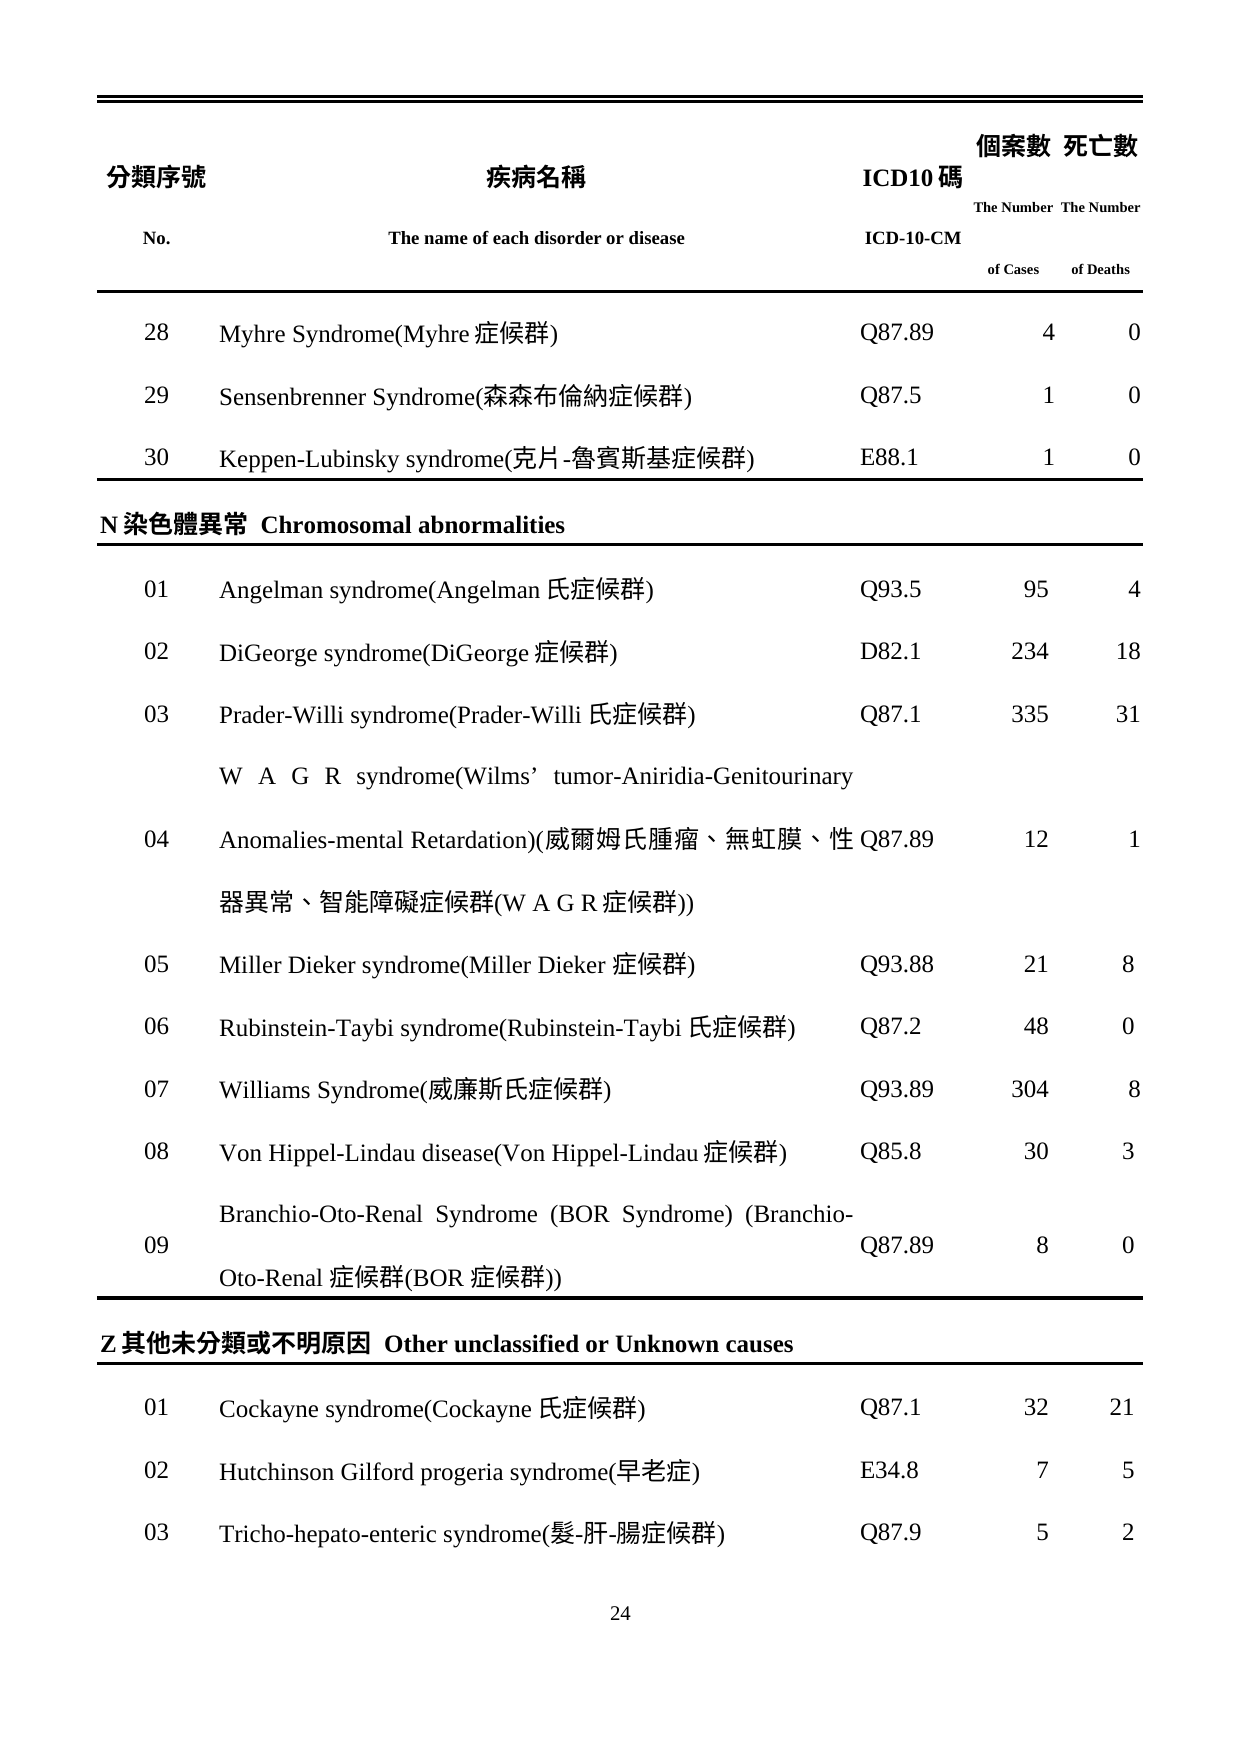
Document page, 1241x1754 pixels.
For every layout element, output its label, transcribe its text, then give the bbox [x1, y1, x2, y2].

table_cell 0 [1058, 984, 1143, 1046]
table_cell Keppen-Lubinsky syndrome(克片-魯賓斯基症候群) [216, 415, 857, 478]
table_cell Branchio-Oto-Renal Syndrome (BOR Syndrome) (Branchio- Oto-Renal 症候群(BOR 症候群)) [216, 1171, 857, 1296]
table_cell 08 [97, 1109, 216, 1171]
table_cell Q87.2 [857, 984, 969, 1046]
table_cell E34.8 [857, 1428, 969, 1490]
table_header 分類序號 No. [97, 103, 216, 290]
table_cell Q85.8 [857, 1109, 969, 1171]
table_cell 4 [1058, 546, 1143, 609]
table_cell Tricho-hepato-enteric syndrome(髮-肝-腸症候群) [216, 1490, 857, 1553]
table_cell 1 [1058, 734, 1143, 921]
table_cell 30 [97, 415, 216, 478]
table_cell 01 [97, 546, 216, 609]
table_cell 1 [969, 353, 1057, 415]
table_cell 21 [1058, 1365, 1143, 1428]
table_cell 0 [1058, 293, 1143, 353]
table_cell 02 [97, 609, 216, 671]
table_cell 09 [97, 1171, 216, 1296]
table_cell Q87.5 [857, 353, 969, 415]
table_cell 03 [97, 671, 216, 734]
table_cell Miller Dieker syndrome(Miller Dieker 症候群) [216, 921, 857, 984]
table_cell Q87.89 [857, 293, 969, 353]
table_cell N染色體異常 Chromosomal abnormalities [97, 481, 1143, 543]
table_cell 06 [97, 984, 216, 1046]
table_cell 02 [97, 1428, 216, 1490]
table_cell 5 [969, 1490, 1057, 1553]
table_cell Rubinstein-Taybi syndrome(Rubinstein-Taybi氏症候群) [216, 984, 857, 1046]
table_cell 01 [97, 1365, 216, 1428]
table_cell DiGeorge syndrome(DiGeorge症候群) [216, 609, 857, 671]
table_header 死亡數 The Number of Deaths [1058, 103, 1143, 290]
table_cell 7 [969, 1428, 1057, 1490]
table_cell Q87.89 [857, 734, 969, 921]
table_cell E88.1 [857, 415, 969, 478]
table_cell Hutchinson Gilford progeria syndrome(早老症) [216, 1428, 857, 1490]
table_cell 03 [97, 1490, 216, 1553]
table_cell 48 [969, 984, 1057, 1046]
table_cell 1 [969, 415, 1057, 478]
table_cell 31 [1058, 671, 1143, 734]
table_cell Q87.9 [857, 1490, 969, 1553]
table_cell 0 [1058, 353, 1143, 415]
table_cell 8 [1058, 1046, 1143, 1109]
table_cell 21 [969, 921, 1057, 984]
table_cell 32 [969, 1365, 1057, 1428]
table_cell Von Hippel-Lindau disease(Von Hippel-Lindau症候群) [216, 1109, 857, 1171]
table_cell 5 [1058, 1428, 1143, 1490]
table_cell Q93.5 [857, 546, 969, 609]
table_cell 07 [97, 1046, 216, 1109]
table_cell 04 [97, 734, 216, 921]
table_cell Prader-Willi syndrome(Prader-Willi氏症候群) [216, 671, 857, 734]
table_cell Myhre Syndrome(Myhre症候群) [216, 293, 857, 353]
table_cell 18 [1058, 609, 1143, 671]
table_cell Q87.89 [857, 1171, 969, 1296]
table_cell Cockayne syndrome(Cockayne氏症候群) [216, 1365, 857, 1428]
table_cell 05 [97, 921, 216, 984]
table_cell Williams Syndrome(威廉斯氏症候群) [216, 1046, 857, 1109]
table_cell D82.1 [857, 609, 969, 671]
table_cell 30 [969, 1109, 1057, 1171]
table_cell 29 [97, 353, 216, 415]
table_header 個案數 The Number of Cases [969, 103, 1057, 290]
table_cell 2 [1058, 1490, 1143, 1553]
table_cell W A G R syndrome(Wilms’ tumor-Aniridia-Genitourinary Anomalies-mental Retardation)(威爾姆氏腫瘤、無虹膜、性器異常、智能障礙症候群(W A G R症候群)) [216, 734, 857, 921]
table_cell 0 [1058, 415, 1143, 478]
table_cell Sensenbrenner Syndrome(森森布倫納症候群) [216, 353, 857, 415]
table_cell 12 [969, 734, 1057, 921]
table_cell 304 [969, 1046, 1057, 1109]
table_cell 3 [1058, 1109, 1143, 1171]
table_cell Angelman syndrome(Angelman氏症候群) [216, 546, 857, 609]
table_cell 8 [1058, 921, 1143, 984]
table_cell 95 [969, 546, 1057, 609]
table_cell 8 [969, 1171, 1057, 1296]
table_cell 4 [969, 293, 1057, 353]
table_cell Q93.88 [857, 921, 969, 984]
table_cell Q87.1 [857, 671, 969, 734]
table_header 疾病名稱 The name of each disorder or disease [216, 103, 857, 290]
table_cell 28 [97, 293, 216, 353]
table_header ICD10碼 ICD-10-CM [857, 103, 969, 290]
table_cell 0 [1058, 1171, 1143, 1296]
table_cell 234 [969, 609, 1057, 671]
table_cell Q87.1 [857, 1365, 969, 1428]
table_cell Q93.89 [857, 1046, 969, 1109]
table_cell 335 [969, 671, 1057, 734]
table_cell Z其他未分類或不明原因 Other unclassified or Unknown causes [97, 1300, 1143, 1362]
